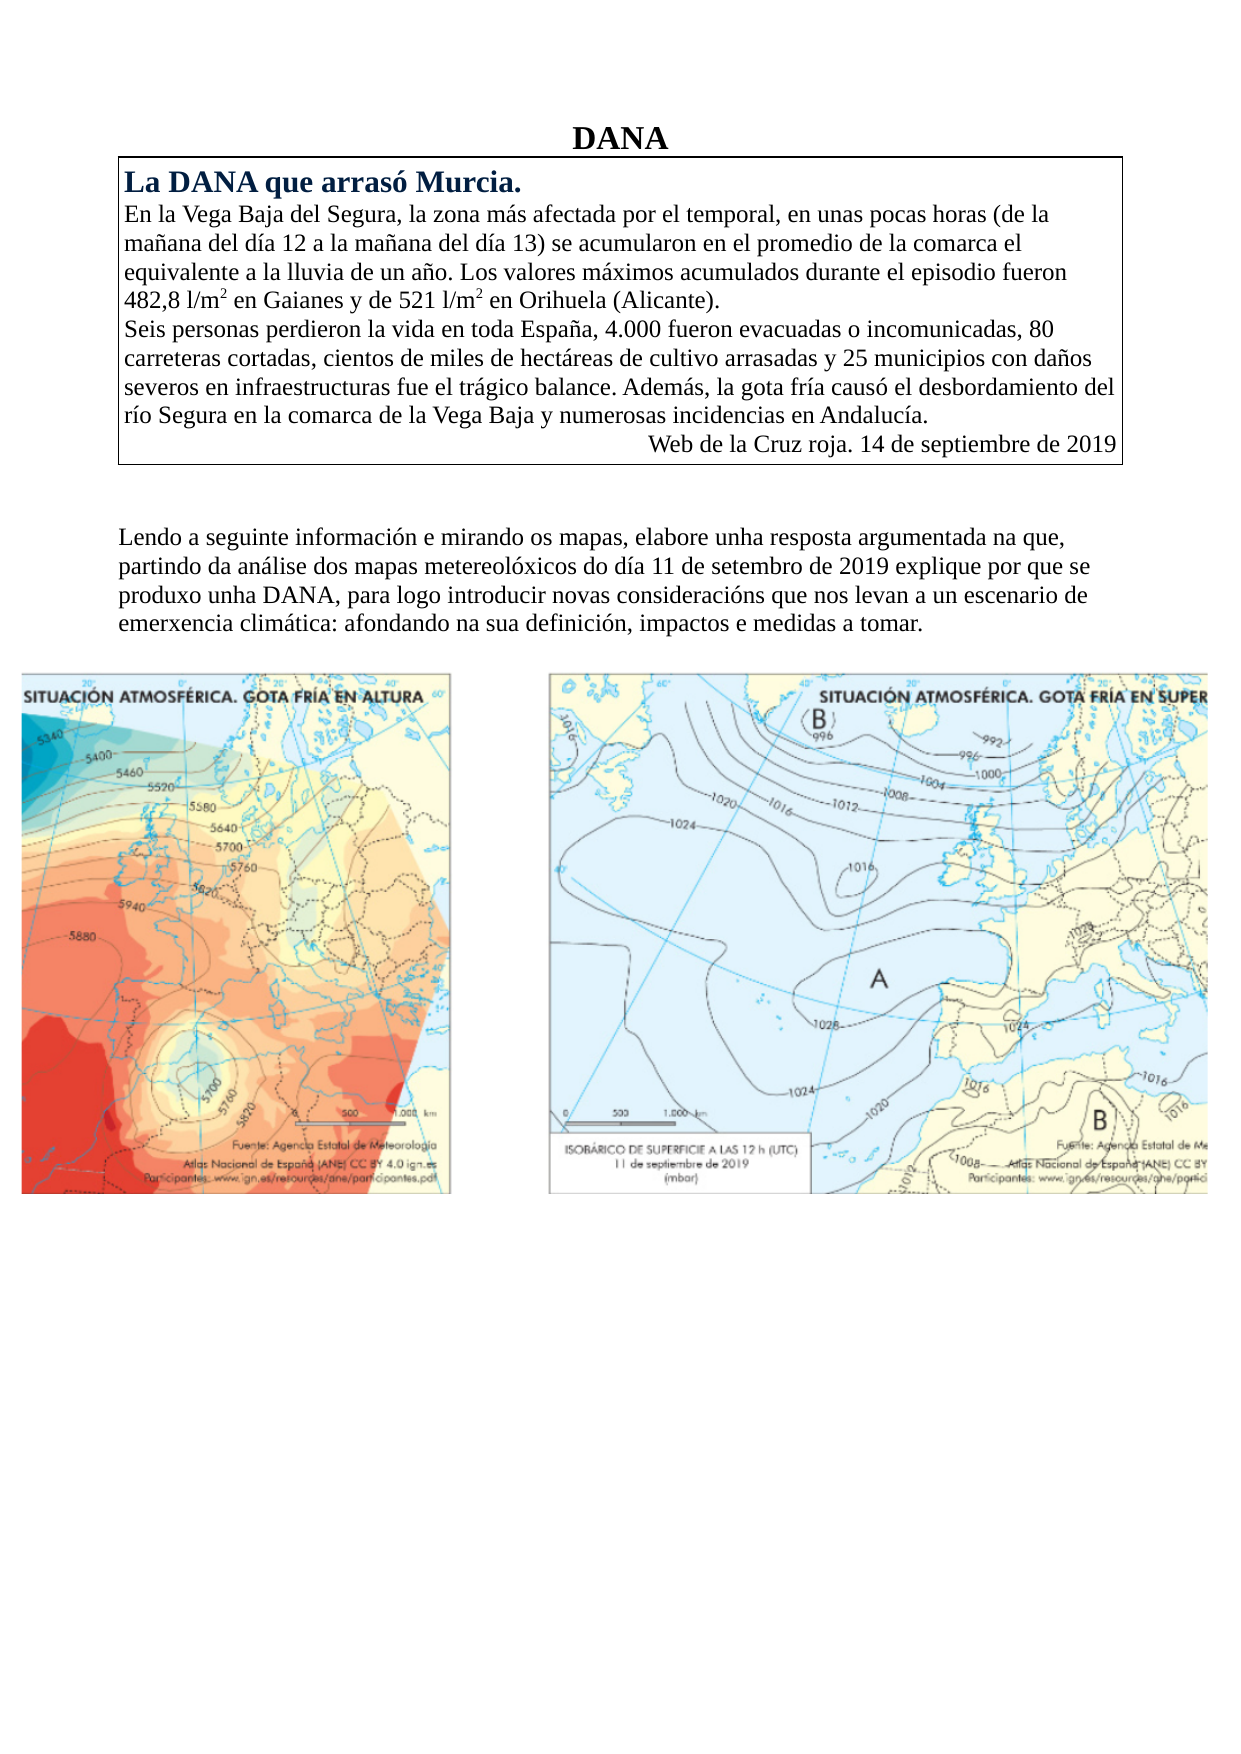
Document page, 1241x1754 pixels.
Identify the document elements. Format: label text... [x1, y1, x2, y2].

picture [21, 659, 1208, 1194]
text Lendo a seguinte información e mirando os mapas, elabore unha resposta argumentada na que, partindo da análise dos mapas metereolóxicos do día 11 de setembro de 2019 explique por que se produxo unha DANA, para logo introducir novas consideracións que nos levan a un escenario de emerxencia climática: afondando na sua definición, impactos e medidas a tomar. [118, 522, 1122, 637]
table_header La DANA que arrasó Murcia. En la Vega Baja del Segura, la zona más afectada por el temporal, en unas pocas horas (de la mañana del día 12 a la mañana del día 13) se acumularon en el promedio de la comarca el equivalente a la lluvia de un año. Los valores máximos acumulados durante el episodio fueron 482,8 l/m2 en Gaianes y de 521 l/m2 en Orihuela (Alicante). Seis personas perdieron la vida en toda España, 4.000 fueron evacuadas o incomunicadas, 80 carreteras cortadas, cientos de miles de hectáreas de cultivo arrasadas y 25 municipios con daños severos en infraestructuras fue el trágico balance. Además, la gota fría causó el desbordamiento del río Segura en la comarca de la Vega Baja y numerosas incidencias en Andalucía. Web de la Cruz roja. 14 de septiembre de 2019 [119, 158, 1122, 464]
text DANA [118, 118, 1122, 156]
